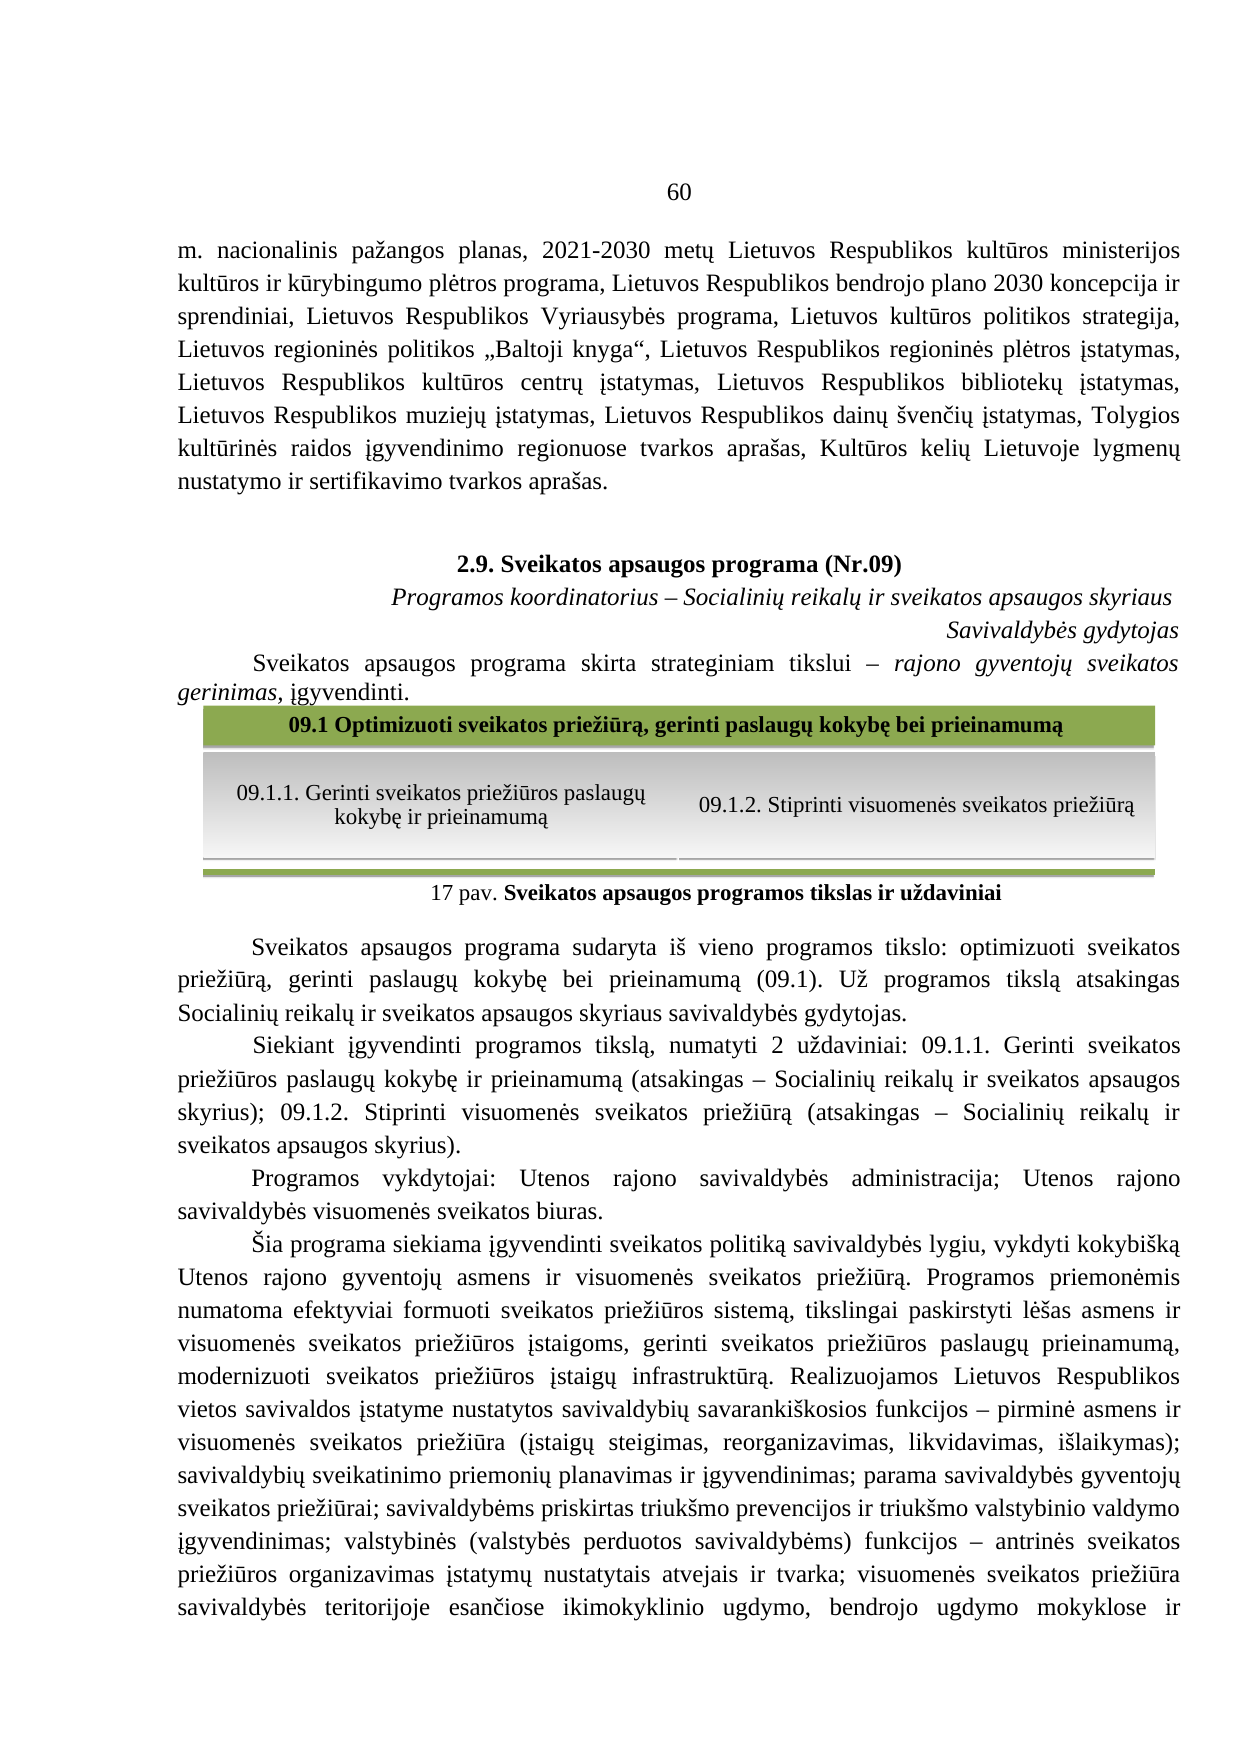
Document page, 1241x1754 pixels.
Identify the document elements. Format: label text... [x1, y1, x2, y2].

text Savivaldybės gydytojas [177, 615, 1181, 644]
text Šia programa siekiama įgyvendinti sveikatos politiką savivaldybės lygiu, vykdyti kokybišką Utenos rajono gyventojų asmens ir visuomenės sveikatos priežiūrą. Programos priemonėmis numatoma efektyviai formuoti sveikatos priežiūros sistemą, tikslingai paskirstyti lėšas asmens ir visuomenės sveikatos priežiūros įstaigoms, gerinti sveikatos priežiūros paslaugų prieinamumą, modernizuoti sveikatos priežiūros įstaigų infrastruktūrą. Realizuojamos Lietuvos Respublikos vietos savivaldos įstatyme nustatytos savivaldybių savarankiškosios funkcijos – pirminė asmens ir visuomenės sveikatos priežiūra (įstaigų steigimas, reorganizavimas, likvidavimas, išlaikymas); savivaldybių sveikatinimo priemonių planavimas ir įgyvendinimas; parama savivaldybės gyventojų sveikatos priežiūrai; savivaldybėms priskirtas triukšmo prevencijos ir triukšmo valstybinio valdymo įgyvendinimas; valstybinės (valstybės perduotos savivaldybėms) funkcijos – antrinės sveikatos priežiūros organizavimas įstatymų nustatytais atvejais ir tvarka; visuomenės sveikatos priežiūra savivaldybės teritorijoje esančiose ikimokyklinio ugdymo, bendrojo ugdymo mokyklose ir [177, 1229, 1181, 1621]
subtitle 2.9. Sveikatos apsaugos programa (Nr.09) [177, 549, 1181, 578]
text Sveikatos apsaugos programa sudaryta iš vieno programos tikslo: optimizuoti sveikatos priežiūrą, gerinti paslaugų kokybę bei prieinamumą (09.1). Už programos tikslą atsakingas Socialinių reikalų ir sveikatos apsaugos skyriaus savivaldybės gydytojas. [177, 932, 1181, 1026]
text Siekiant įgyvendinti programos tikslą, numatyti 2 uždaviniai: 09.1.1. Gerinti sveikatos priežiūros paslaugų kokybę ir prieinamumą (atsakingas – Socialinių reikalų ir sveikatos apsaugos skyrius); 09.1.2. Stiprinti visuomenės sveikatos priežiūrą (atsakingas – Socialinių reikalų ir sveikatos apsaugos skyrius). [177, 1031, 1181, 1158]
text Programos koordinatorius – Socialinių reikalų ir sveikatos apsaugos skyriaus [177, 582, 1181, 611]
text Programos vykdytojai: Utenos rajono savivaldybės administracija; Utenos rajono savivaldybės visuomenės sveikatos biuras. [177, 1163, 1181, 1224]
text 17 pav. Sveikatos apsaugos programos tikslas ir uždaviniai [177, 879, 1181, 905]
text Sveikatos apsaugos programa skirta strateginiam tikslui – rajono gyventojų sveikatos gerinimas, įgyvendinti. [177, 648, 1181, 706]
text m. nacionalinis pažangos planas, 2021-2030 metų Lietuvos Respublikos kultūros ministerijos kultūros ir kūrybingumo plėtros programa, Lietuvos Respublikos bendrojo plano 2030 koncepcija ir sprendiniai, Lietuvos Respublikos Vyriausybės programa, Lietuvos kultūros politikos strategija, Lietuvos regioninės politikos „Baltoji knyga“, Lietuvos Respublikos regioninės plėtros įstatymas, Lietuvos Respublikos kultūros centrų įstatymas, Lietuvos Respublikos bibliotekų įstatymas, Lietuvos Respublikos muziejų įstatymas, Lietuvos Respublikos dainų švenčių įstatymas, Tolygios kultūrinės raidos įgyvendinimo regionuose tvarkos aprašas, Kultūros kelių Lietuvoje lygmenų nustatymo ir sertifikavimo tvarkos aprašas. [177, 235, 1181, 494]
